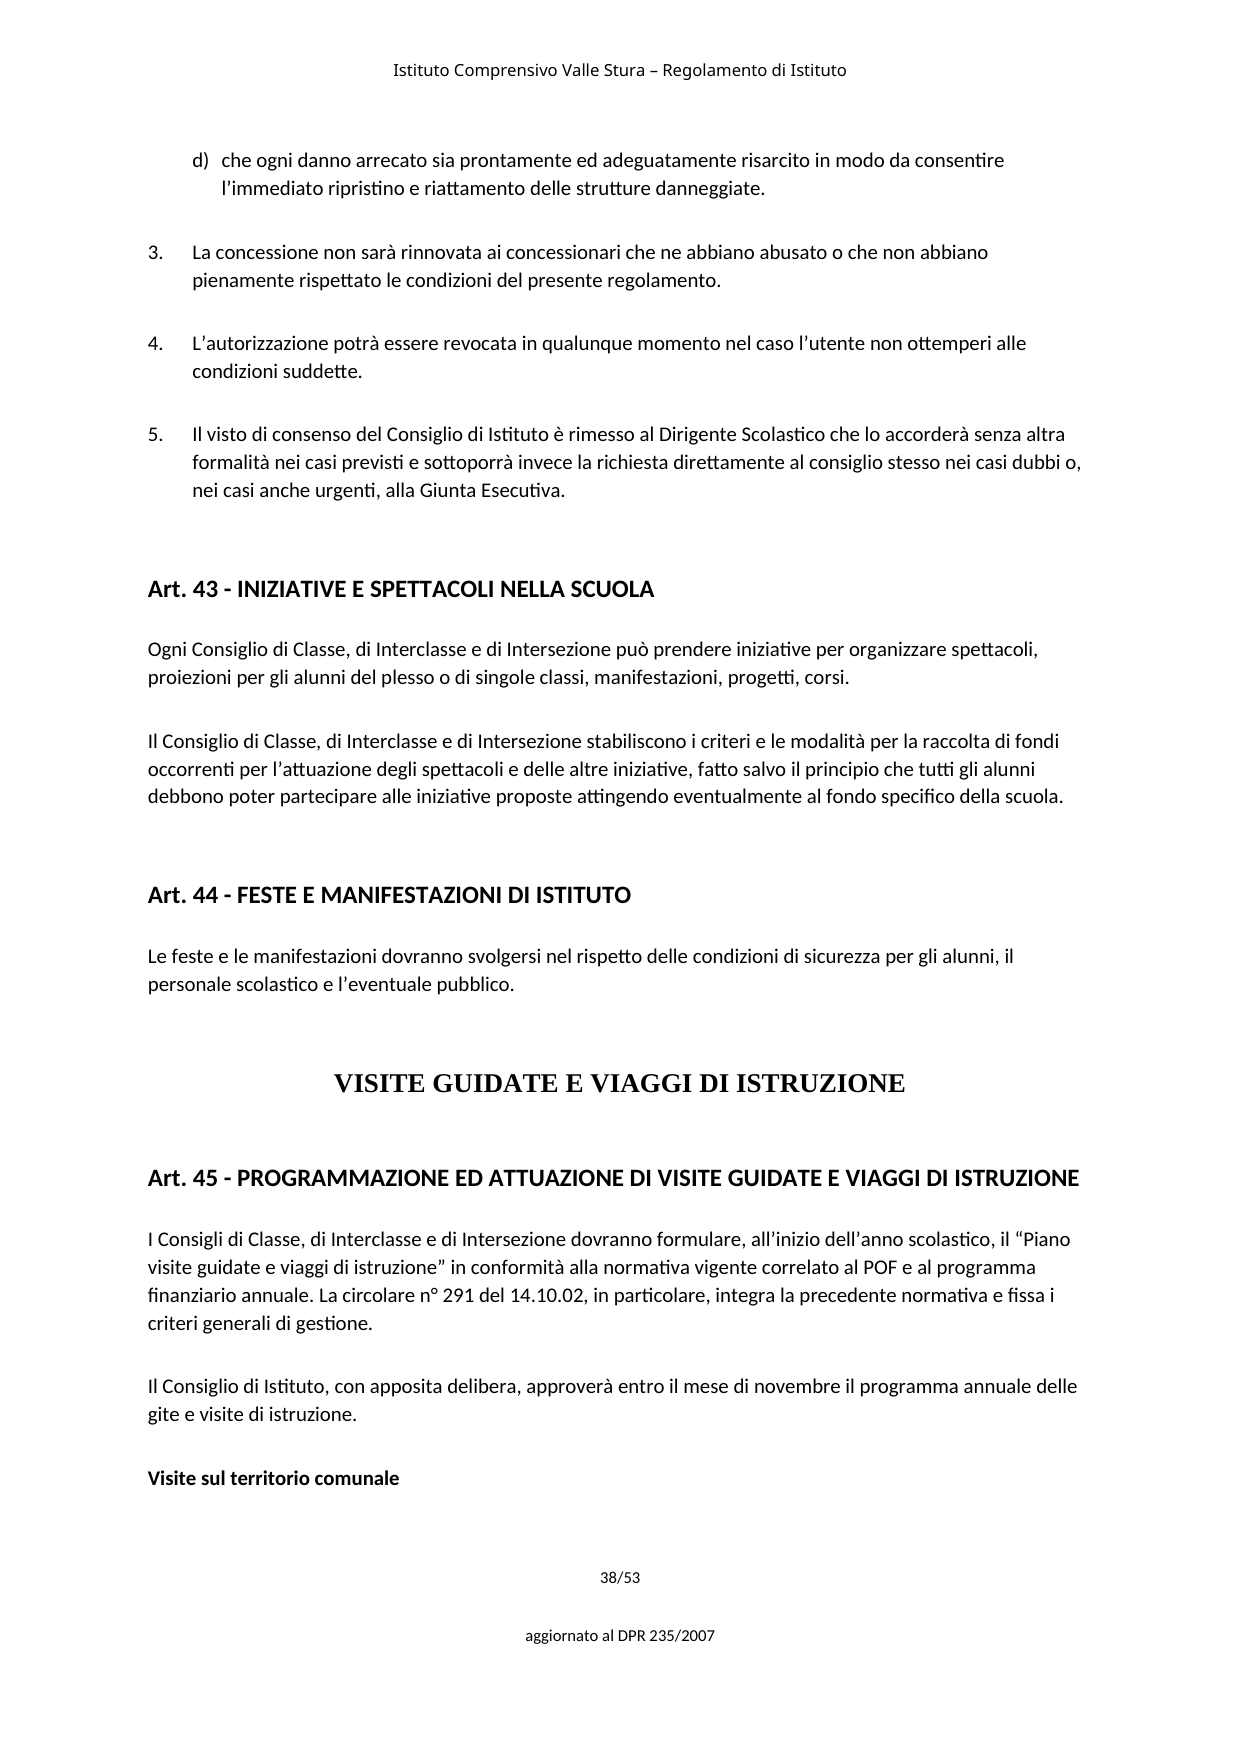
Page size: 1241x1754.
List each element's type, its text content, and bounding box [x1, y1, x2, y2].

list Il visto di consenso del Consiglio di Istituto è rimesso al Dirigente Scolastico che lo accorderà senza altra formalità nei casi previsti e sottoporrà invece la richiesta direttamente al consiglio stesso nei casi dubbi o, nei casi anche urgenti, alla Giunta Esecutiva. [148, 421, 1093, 503]
subtitle Art. 45 - PROGRAMMAZIONE ED ATTUAZIONE DI VISITE GUIDATE E VIAGGI DI ISTRUZIONE [148, 1163, 1093, 1193]
text Ogni Consiglio di Classe, di Interclasse e di Intersezione può prendere iniziative per organizzare spettacoli, proiezioni per gli alunni del plesso o di singole classi, manifestazioni, progetti, corsi. [148, 637, 1093, 690]
text Visite sul territorio comunale [148, 1465, 1093, 1490]
text Il Consiglio di Istituto, con apposita delibera, approverà entro il mese di novembre il programma annuale delle gite e visite di istruzione. [148, 1373, 1093, 1427]
subtitle VISITE GUIDATE E VIAGGI DI ISTRUZIONE [148, 1067, 1093, 1098]
list che ogni danno arrecato sia prontamente ed adeguatamente risarcito in modo da consentire l’immediato ripristino e riattamento delle strutture danneggiate. [192, 148, 1093, 201]
list L’autorizzazione potrà essere revocata in qualunque momento nel caso l’utente non ottemperi alle condizioni suddette. [148, 330, 1093, 383]
text Il Consiglio di Classe, di Interclasse e di Intersezione stabiliscono i criteri e le modalità per la raccolta di fondi occorrenti per l’attuazione degli spettacoli e delle altre iniziative, fatto salvo il principio che tutti gli alunni debbono poter partecipare alle iniziative proposte attingendo eventualmente al fondo specifico della scuola. [148, 728, 1093, 809]
subtitle Art. 43 - INIZIATIVE E SPETTACOLI NELLA SCUOLA [148, 573, 1093, 603]
text Le feste e le manifestazioni dovranno svolgersi nel rispetto delle condizioni di sicurezza per gli alunni, il personale scolastico e l’eventuale pubblico. [148, 943, 1093, 996]
subtitle Art. 44 - FESTE E MANIFESTAZIONI DI ISTITUTO [148, 879, 1093, 910]
text I Consigli di Classe, di Interclasse e di Intersezione dovranno formulare, all’inizio dell’anno scolastico, il “Piano visite guidate e viaggi di istruzione” in conformità alla normativa vigente correlato al POF e al programma finanziario annuale. La circolare n° 291 del 14.10.02, in particolare, integra la precedente normativa e fissa i criteri generali di gestione. [148, 1226, 1093, 1336]
list La concessione non sarà rinnovata ai concessionari che ne abbiano abusato o che non abbiano pienamente rispettato le condizioni del presente regolamento. [148, 239, 1093, 292]
